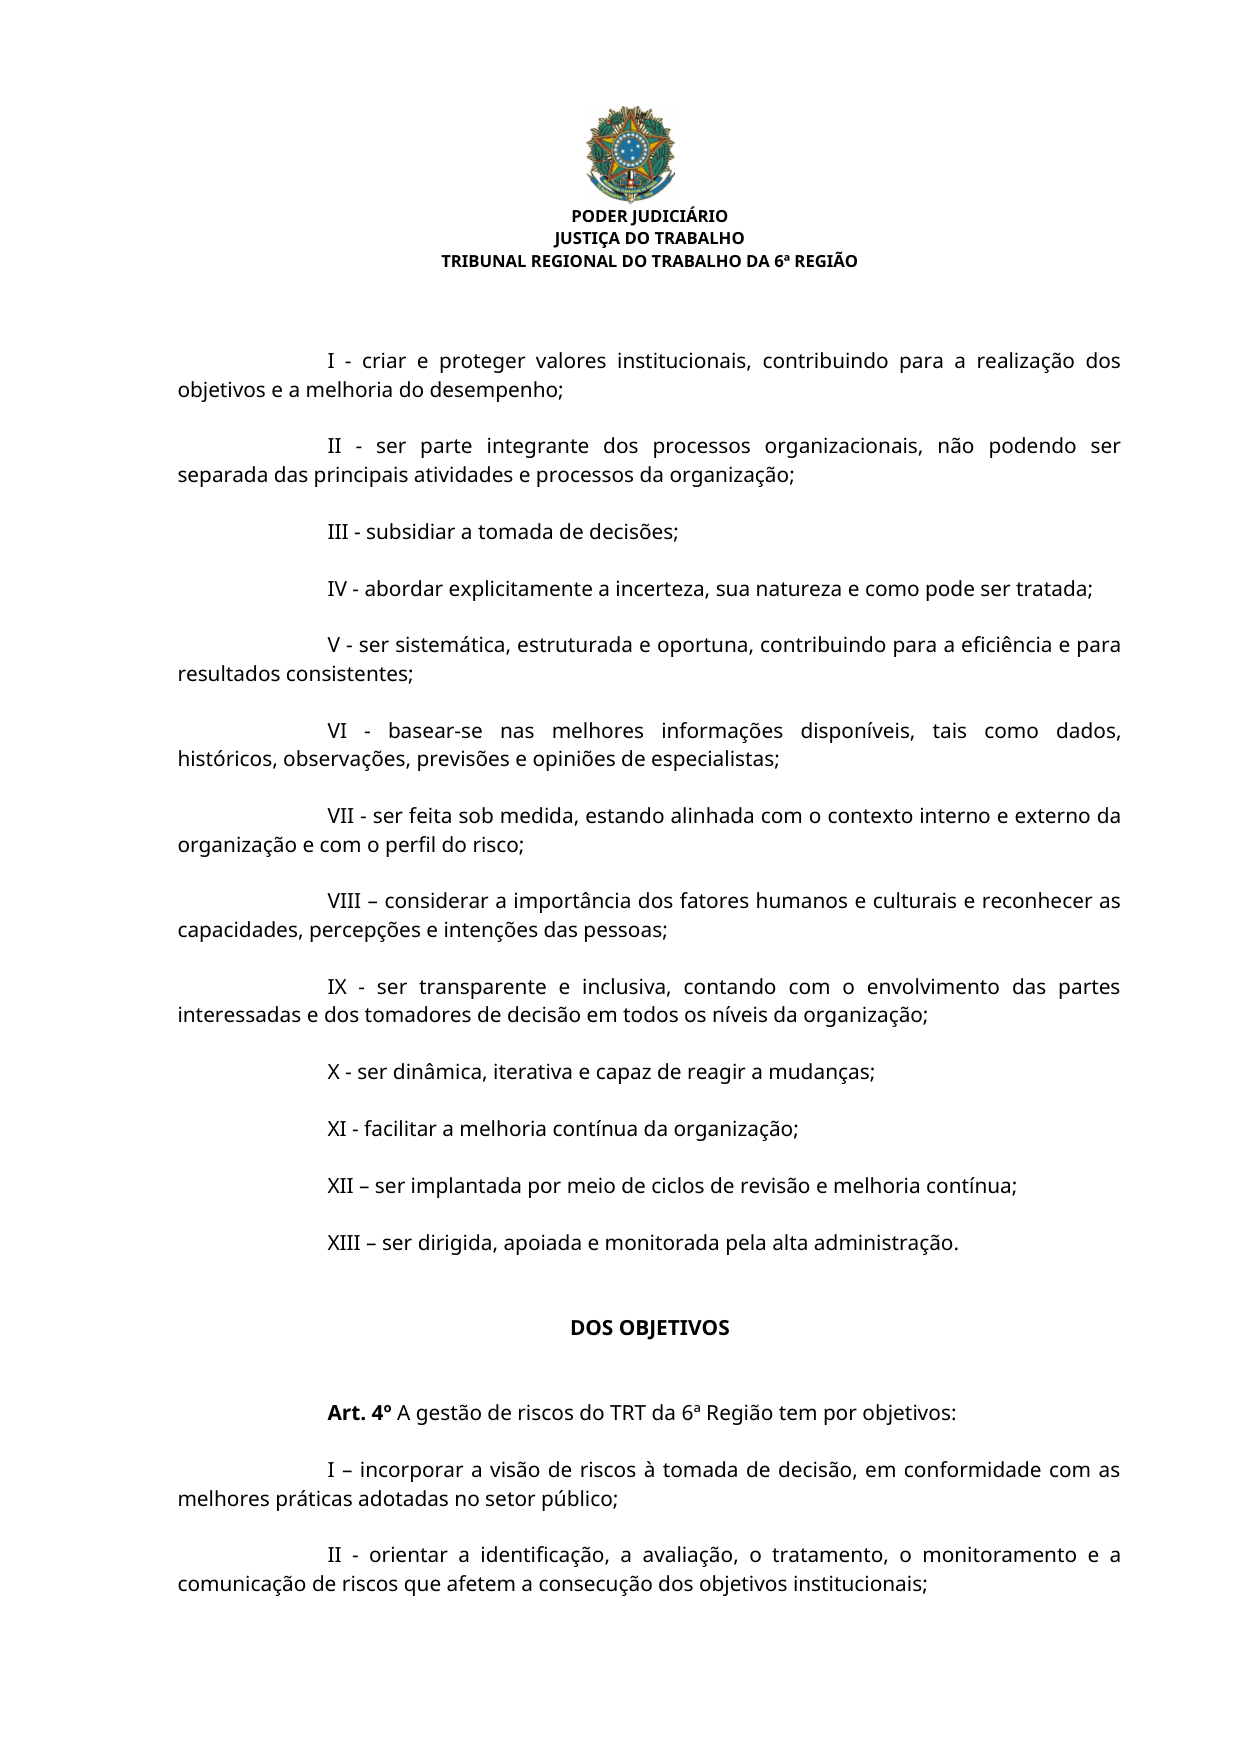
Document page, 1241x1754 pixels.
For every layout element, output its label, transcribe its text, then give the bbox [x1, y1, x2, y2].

text XII – ser implantada por meio de ciclos de revisão e melhoria contínua; [177, 1171, 1122, 1199]
text XIII – ser dirigida, apoiada e monitorada pela alta administração. [177, 1228, 1122, 1256]
text IX - ser transparente e inclusiva, contando com o envolvimento das partes interessadas e dos tomadores de decisão em todos os níveis da organização; [177, 972, 1122, 1029]
text DOS OBJETIVOS [177, 1313, 1122, 1342]
text X - ser dinâmica, iterativa e capaz de reagir a mudanças; [177, 1057, 1122, 1086]
text I - criar e proteger valores institucionais, contribuindo para a realização dos objetivos e a melhoria do desempenho; [177, 346, 1122, 403]
text II - ser parte integrante dos processos organizacionais, não podendo ser separada das principais atividades e processos da organização; [177, 432, 1122, 488]
picture [586, 106, 675, 204]
text Art. 4º A gestão de riscos do TRT da 6ª Região tem por objetivos: [177, 1398, 1122, 1427]
text I – incorporar a visão de riscos à tomada de decisão, em conformidade com as melhores práticas adotadas no setor público; [177, 1455, 1122, 1512]
text III - subsidiar a tomada de decisões; [177, 517, 1122, 545]
text V - ser sistemática, estruturada e oportuna, contribuindo para a eficiência e para resultados consistentes; [177, 631, 1122, 687]
text IV - abordar explicitamente a incerteza, sua natureza e como pode ser tratada; [177, 574, 1122, 602]
text VII - ser feita sob medida, estando alinhada com o contexto interno e externo da organização e com o perfil do risco; [177, 801, 1122, 858]
text XI - facilitar a melhoria contínua da organização; [177, 1114, 1122, 1142]
text VI - basear-se nas melhores informações disponíveis, tais como dados, históricos, observações, previsões e opiniões de especialistas; [177, 716, 1122, 773]
text VIII – considerar a importância dos fatores humanos e culturais e reconhecer as capacidades, percepções e intenções das pessoas; [177, 887, 1122, 943]
text II - orientar a identificação, a avaliação, o tratamento, o monitoramento e a comunicação de riscos que afetem a consecução dos objetivos institucionais; [177, 1541, 1122, 1597]
